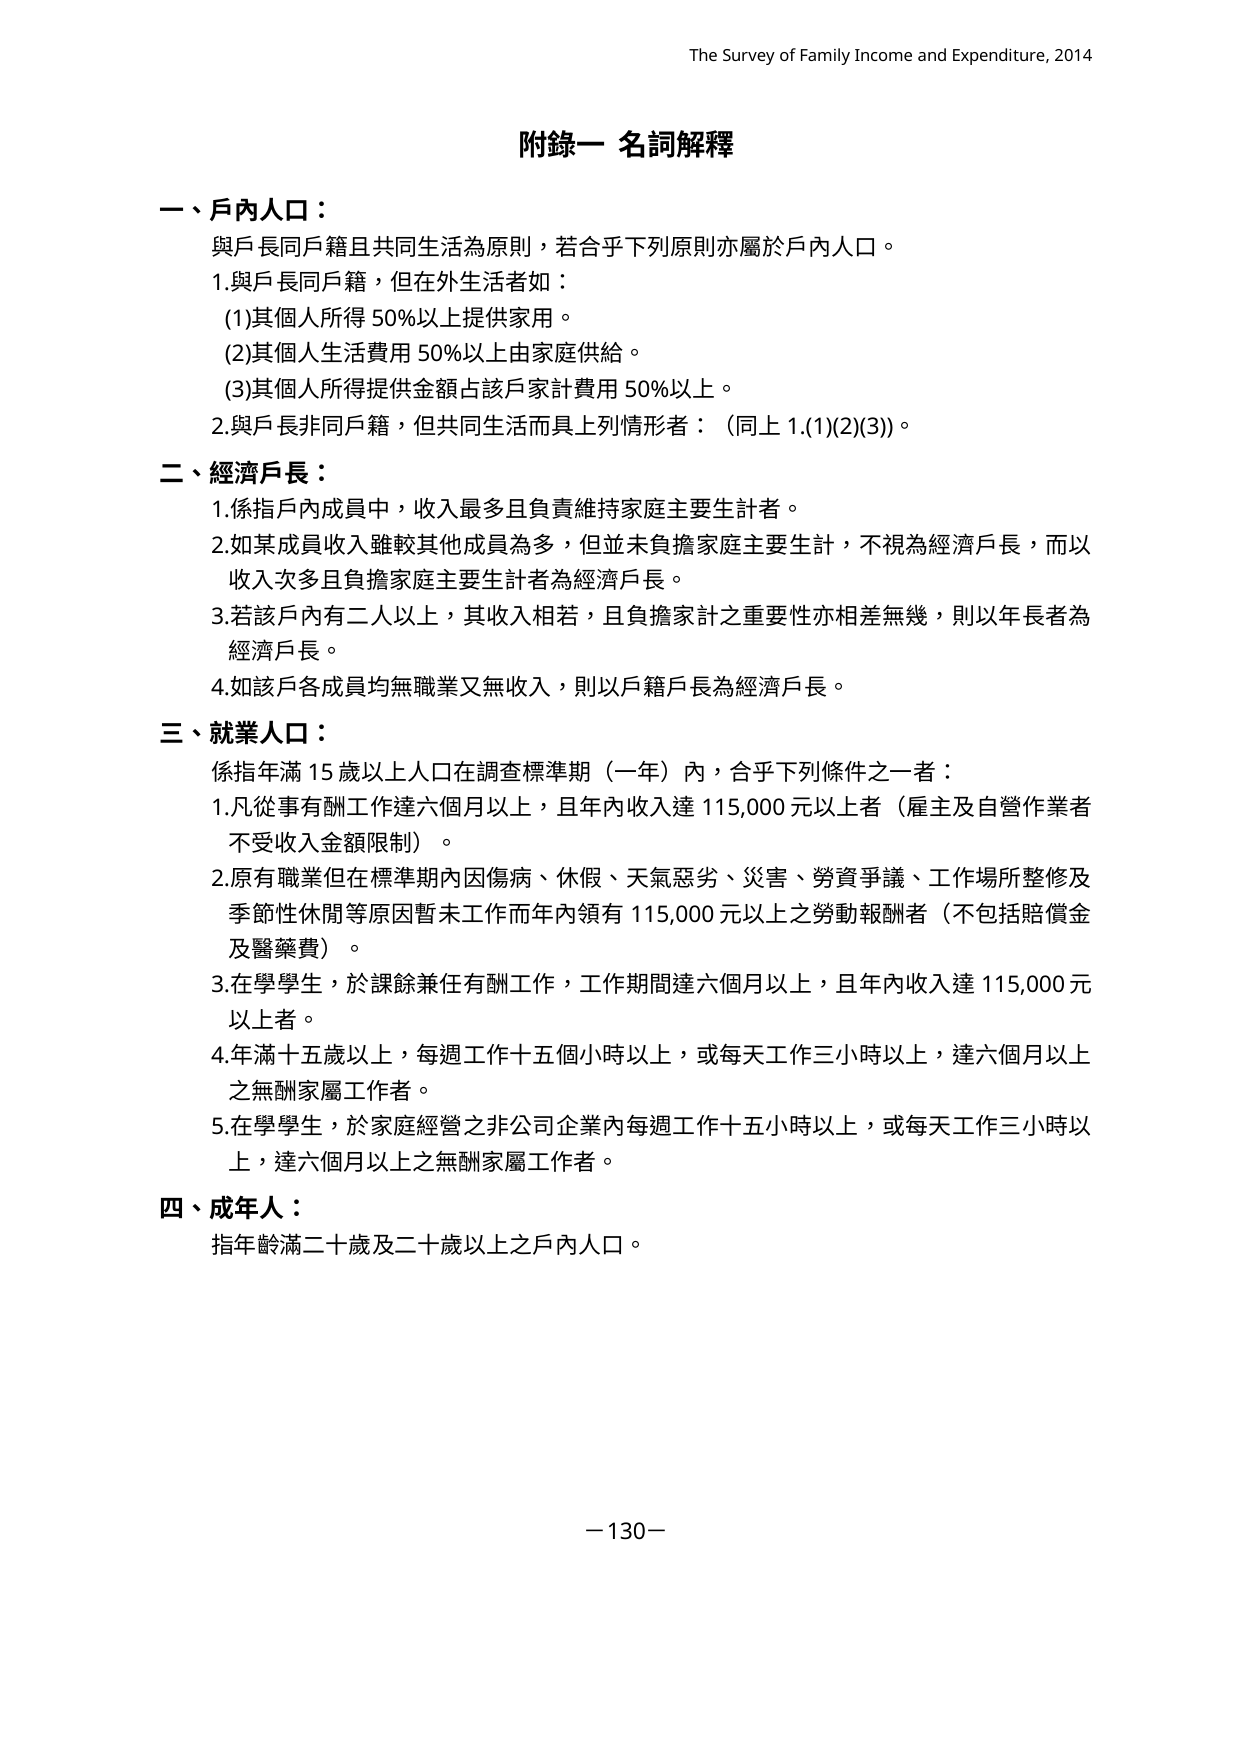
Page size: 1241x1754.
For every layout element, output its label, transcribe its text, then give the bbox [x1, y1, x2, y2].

text 四、成年人： [159, 1187, 1092, 1225]
subtitle 二、經濟戶長： [159, 452, 1092, 489]
text 指年齡滿二十歲及二十歲以上之戶內人口。 [211, 1225, 1092, 1260]
text (1)其個人所得50%以上提供家用。 [224, 298, 1092, 333]
text 1.凡從事有酬工作達六個月以上，且年內收入達115,000元以上者（雇主及自營作業者不受收入金額限制）。 [211, 787, 1092, 858]
text 附錄一 名詞解釋 [159, 125, 1092, 162]
text 2.與戶長非同戶籍，但共同生活而具上列情形者：（同上1.(1)(2)(3))。 [211, 406, 1092, 442]
text 1.係指戶內成員中，收入最多且負責維持家庭主要生計者。 [211, 489, 1092, 525]
text 與戶長同戶籍且共同生活為原則，若合乎下列原則亦屬於戶內人口。 [211, 227, 1092, 262]
subtitle 一、戶內人口： [159, 189, 1092, 227]
text 4.年滿十五歲以上，每週工作十五個小時以上，或每天工作三小時以上，達六個月以上之無酬家屬工作者。 [211, 1035, 1092, 1106]
text 1.與戶長同戶籍，但在外生活者如： [211, 262, 1092, 298]
subtitle 三、就業人口： [159, 712, 1092, 750]
text 係指年滿15歲以上人口在調查標準期（一年）內，合乎下列條件之一者： [211, 752, 1092, 787]
text (2)其個人生活費用50%以上由家庭供給。 [224, 333, 1092, 369]
text 2.原有職業但在標準期內因傷病、休假、天氣惡劣、災害、勞資爭議、工作場所整修及季節性休閒等原因暫未工作而年內領有115,000元以上之勞動報酬者（不包括賠償金及醫藥費）。 [211, 858, 1092, 964]
text 5.在學學生，於家庭經營之非公司企業內每週工作十五小時以上，或每天工作三小時以上，達六個月以上之無酬家屬工作者。 [211, 1106, 1092, 1177]
text 4.如該戶各成員均無職業又無收入，則以戶籍戶長為經濟戶長。 [211, 667, 1092, 702]
text 3.若該戶內有二人以上，其收入相若，且負擔家計之重要性亦相差無幾，則以年長者為經濟戶長。 [211, 596, 1092, 667]
text (3)其個人所得提供金額占該戶家計費用50%以上。 [224, 369, 1092, 404]
text 3.在學學生，於課餘兼任有酬工作，工作期間達六個月以上，且年內收入達115,000元以上者。 [211, 964, 1092, 1035]
text 2.如某成員收入雖較其他成員為多，但並未負擔家庭主要生計，不視為經濟戶長，而以收入次多且負擔家庭主要生計者為經濟戶長。 [211, 525, 1092, 596]
